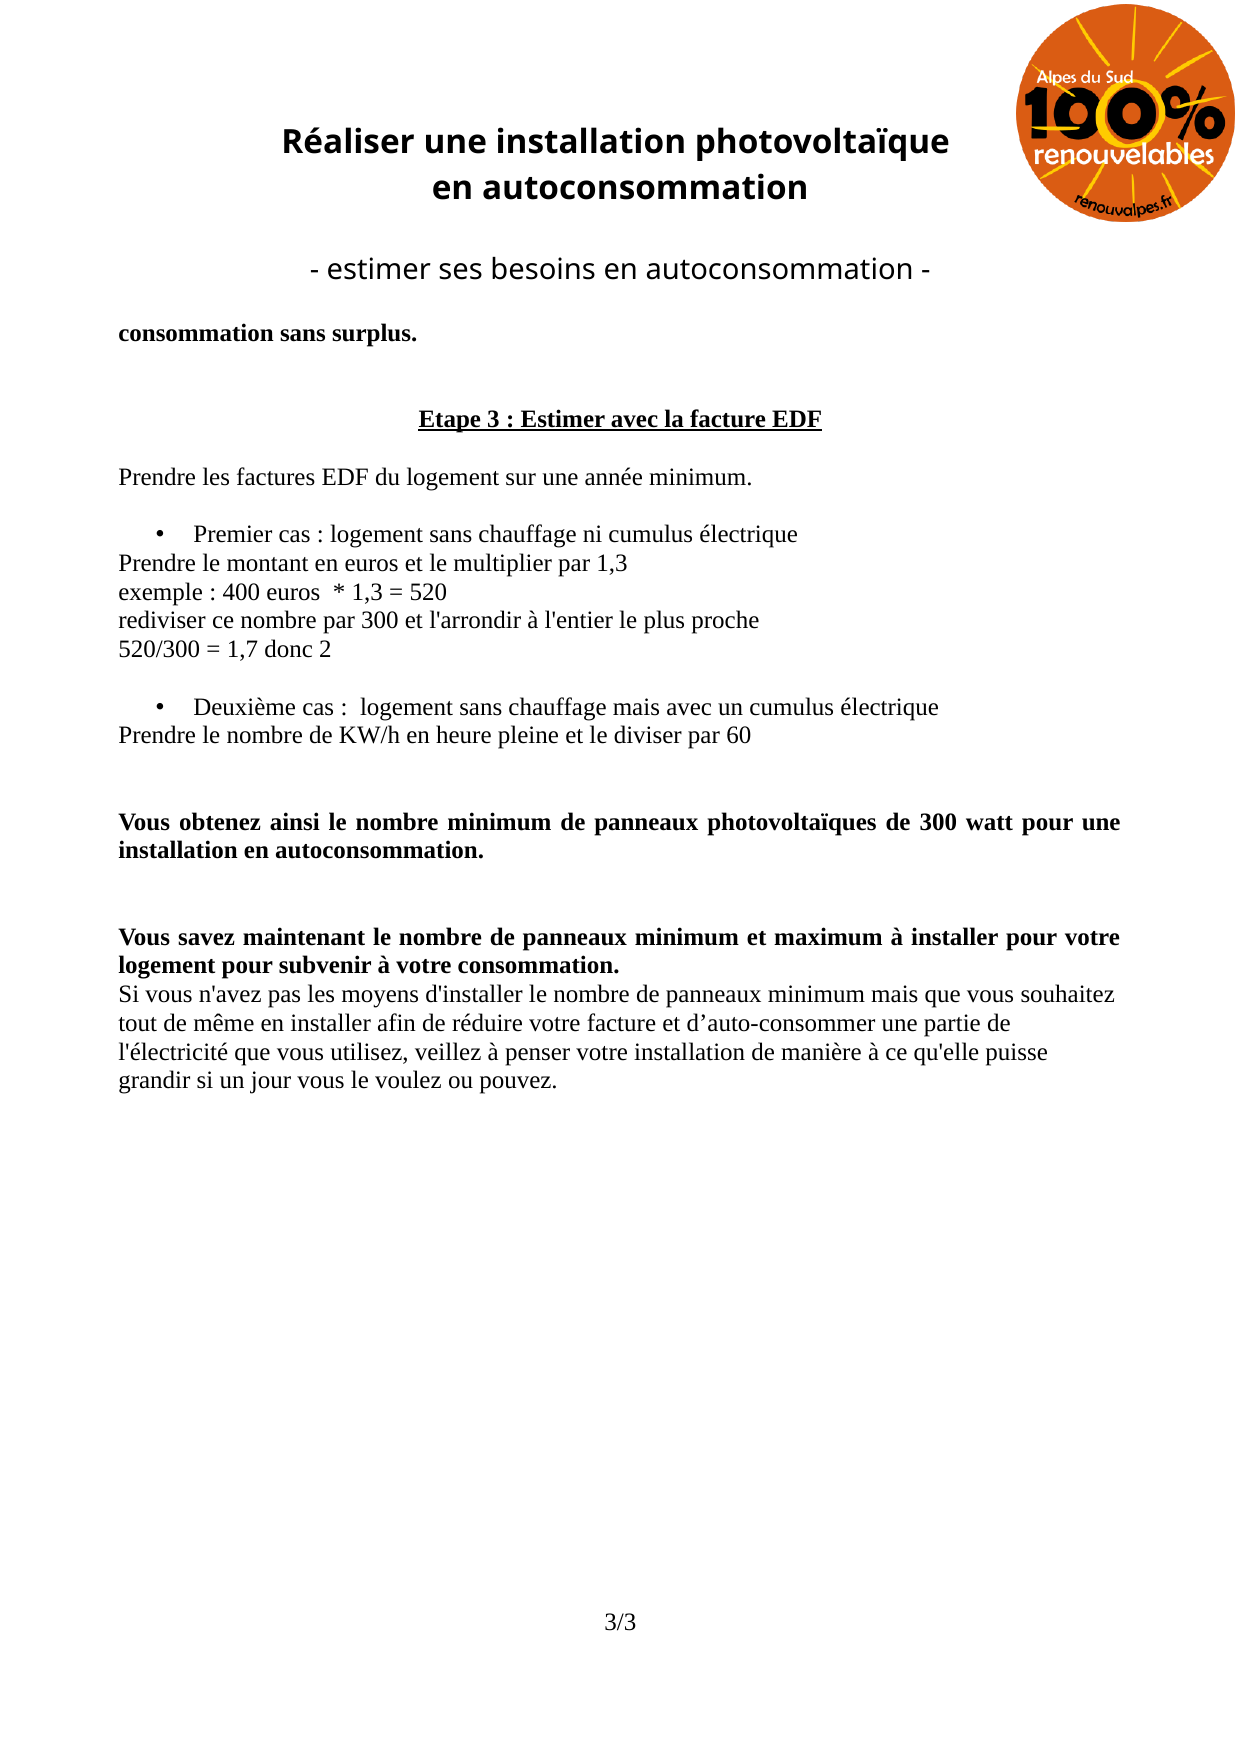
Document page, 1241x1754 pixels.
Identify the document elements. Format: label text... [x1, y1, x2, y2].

text Prendre les factures EDF du logement sur une année minimum. [118, 462, 1122, 490]
list Deuxième cas : logement sans chauffage mais avec un cumulus électrique [156, 692, 1122, 720]
text Etape 3 : Estimer avec la facture EDF [118, 404, 1122, 433]
text Vous obtenez ainsi le nombre minimum de panneaux photovoltaïques de 300 watt pour une installation en autoconsommation. [118, 807, 1122, 864]
picture [1016, 4, 1235, 222]
text Vous savez maintenant le nombre de panneaux minimum et maximum à installer pour votre logement pour subvenir à votre consommation. [118, 922, 1122, 979]
text Si vous n'avez pas les moyens d'installer le nombre de panneaux minimum mais que vous souhaitez tout de même en installer afin de réduire votre facture et d’auto-consommer une partie de l'électricité que vous utilisez, veillez à penser votre installation de manière à ce qu'elle puisse grandir si un jour vous le voulez ou pouvez. [118, 979, 1122, 1094]
text 520/300 = 1,7 donc 2 [118, 634, 1122, 663]
text exemple : 400 euros * 1,3 = 520 [118, 577, 1122, 605]
list Premier cas : logement sans chauffage ni cumulus électrique [156, 519, 1122, 548]
text rediviser ce nombre par 300 et l'arrondir à l'entier le plus proche [118, 605, 1122, 634]
text Prendre le montant en euros et le multiplier par 1,3 [118, 548, 1122, 577]
text Prendre le nombre de KW/h en heure pleine et le diviser par 60 [118, 720, 1122, 749]
text consommation sans surplus. [118, 318, 1122, 347]
